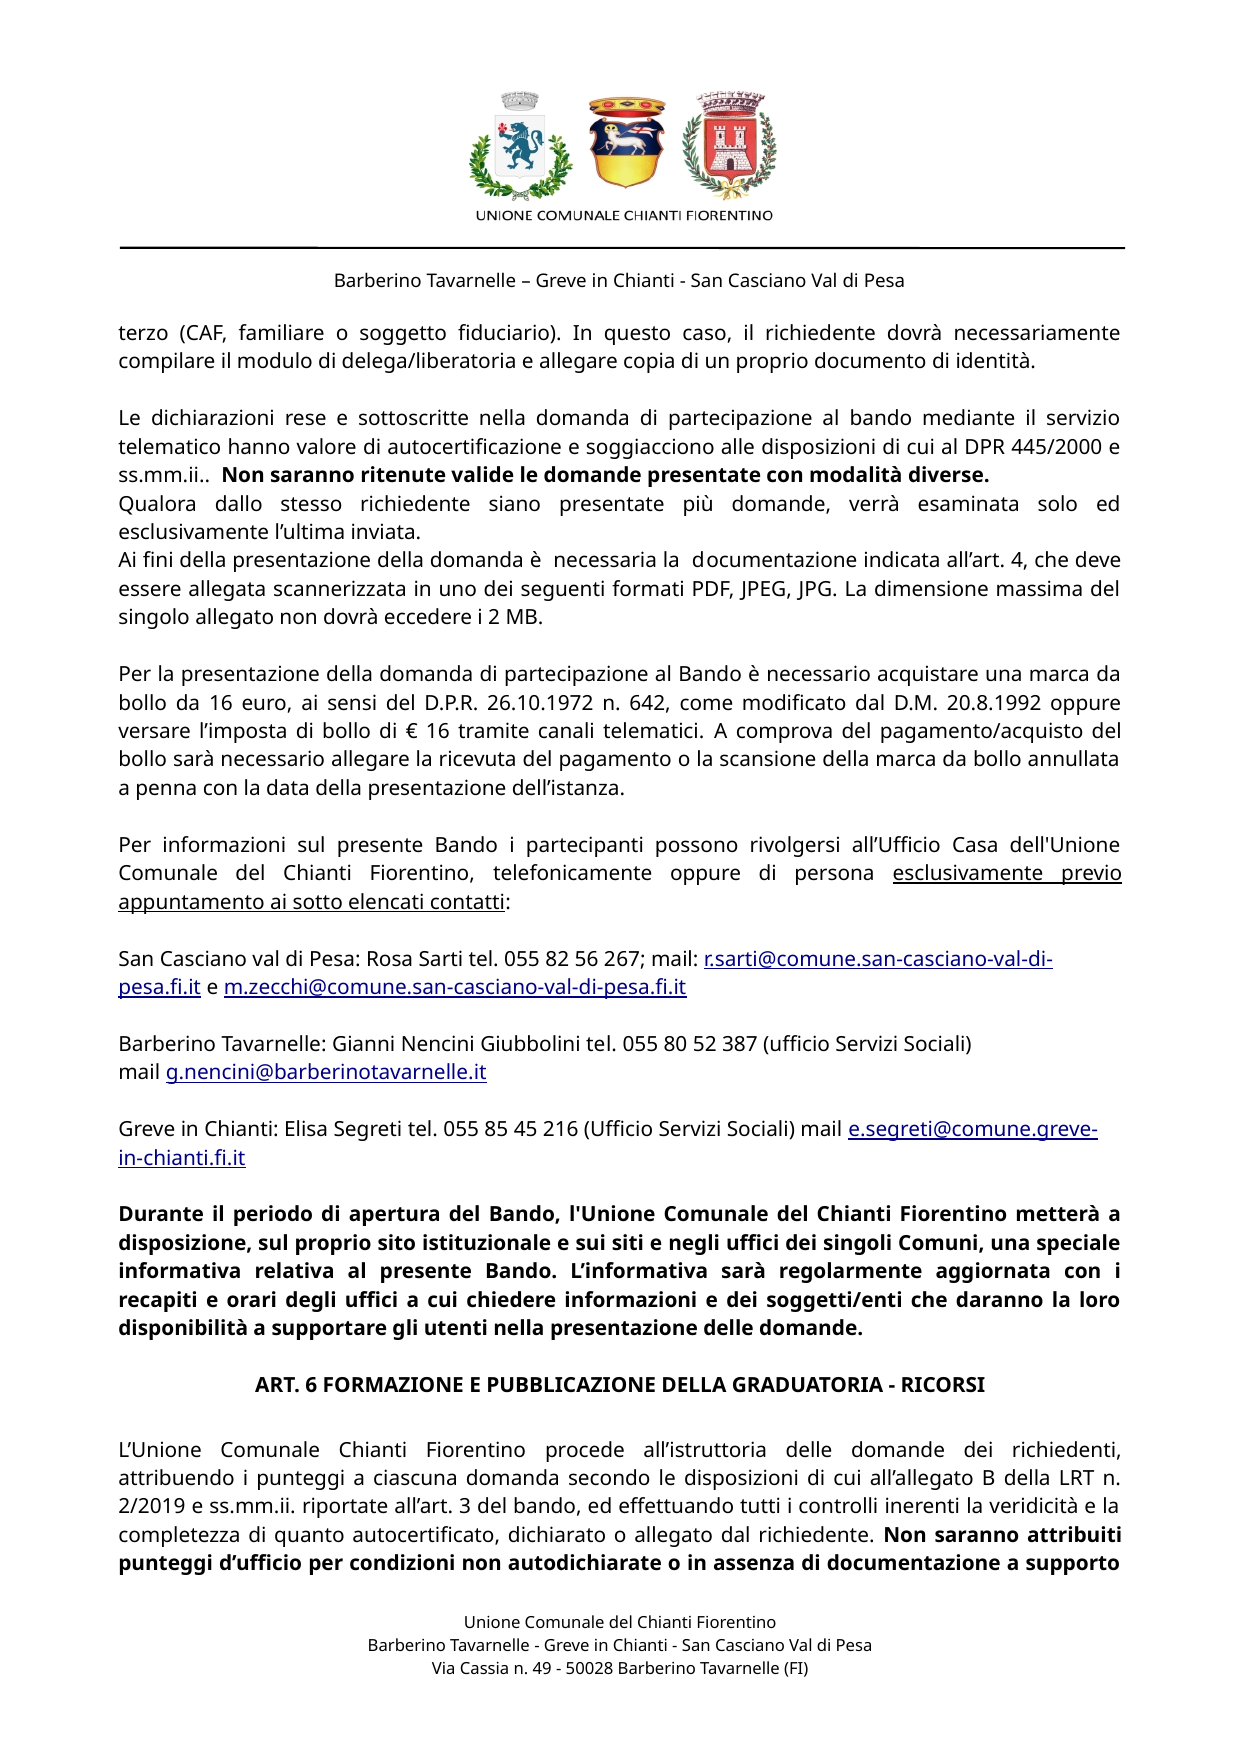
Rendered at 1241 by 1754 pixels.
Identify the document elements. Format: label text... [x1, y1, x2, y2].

text Per informazioni sul presente Bando i partecipanti possono rivolgersi all’Ufficio Casa dell'Unione Comunale del Chianti Fiorentino, telefonicamente oppure di persona esclusivamente previo appuntamento ai sotto elencati contatti: [118, 830, 1122, 915]
text terzo (CAF, familiare o soggetto fiduciario). In questo caso, il richiedente dovrà necessariamente compilare il modulo di delega/liberatoria e allegare copia di un proprio documento di identità. [118, 318, 1122, 375]
text ART. 6 FORMAZIONE E PUBBLICAZIONE DELLA GRADUATORIA - RICORSI [118, 1370, 1122, 1399]
text Barberino Tavarnelle: Gianni Nencini Giubbolini tel. 055 80 52 387 (ufficio Servizi Sociali) [118, 1029, 1122, 1057]
text Qualora dallo stesso richiedente siano presentate più domande, verrà esaminata solo ed esclusivamente l’ultima inviata. [118, 489, 1122, 546]
text Le dichiarazioni rese e sottoscritte nella domanda di partecipazione al bando mediante il servizio telematico hanno valore di autocertificazione e soggiacciono alle disposizioni di cui al DPR 445/2000 e ss.mm.ii.. Non saranno ritenute valide le domande presentate con modalità diverse. [118, 403, 1122, 489]
text mail g.nencini@barberinotavarnelle.it [118, 1057, 1122, 1086]
text L’Unione Comunale Chianti Fiorentino procede all’istruttoria delle domande dei richiedenti, attribuendo i punteggi a ciascuna domanda secondo le disposizioni di cui all’allegato B della LRT n. 2/2019 e ss.mm.ii. riportate all’art. 3 del bando, ed effettuando tutti i controlli inerenti la veridicità e la completezza di quanto autocertificato, dichiarato o allegato dal richiedente. Non saranno attribuiti punteggi d’ufficio per condizioni non autodichiarate o in assenza di documentazione a supporto [118, 1435, 1122, 1577]
text Durante il periodo di apertura del Bando, l'Unione Comunale del Chianti Fiorentino metterà a disposizione, sul proprio sito istituzionale e sui siti e negli uffici dei singoli Comuni, una speciale informativa relativa al presente Bando. L’informativa sarà regolarmente aggiornata con i recapiti e orari degli uffici a cui chiedere informazioni e dei soggetti/enti che daranno la loro disponibilità a supportare gli utenti nella presentazione delle domande. [118, 1199, 1122, 1342]
picture [454, 75, 786, 234]
text San Casciano val di Pesa: Rosa Sarti tel. 055 82 56 267; mail: r.sarti@comune.san-casciano-val-di-pesa.fi.it e m.zecchi@comune.san-casciano-val-di-pesa.fi.it [118, 944, 1122, 1001]
text Per la presentazione della domanda di partecipazione al Bando è necessario acquistare una marca da bollo da 16 euro, ai sensi del D.P.R. 26.10.1972 n. 642, come modificato dal D.M. 20.8.1992 oppure versare l’imposta di bollo di € 16 tramite canali telematici. A comprova del pagamento/acquisto del bollo sarà necessario allegare la ricevuta del pagamento o la scansione della marca da bollo annullata a penna con la data della presentazione dell’istanza. [118, 659, 1122, 801]
text Ai fini della presentazione della domanda è necessaria la documentazione indicata all’art. 4, che deve essere allegata scannerizzata in uno dei seguenti formati PDF, JPEG, JPG. La dimensione massima del singolo allegato non dovrà eccedere i 2 MB. [118, 546, 1122, 631]
text Greve in Chianti: Elisa Segreti tel. 055 85 45 216 (Ufficio Servizi Sociali) mail e.segreti@comune.greve-in-chianti.fi.it [118, 1114, 1122, 1171]
